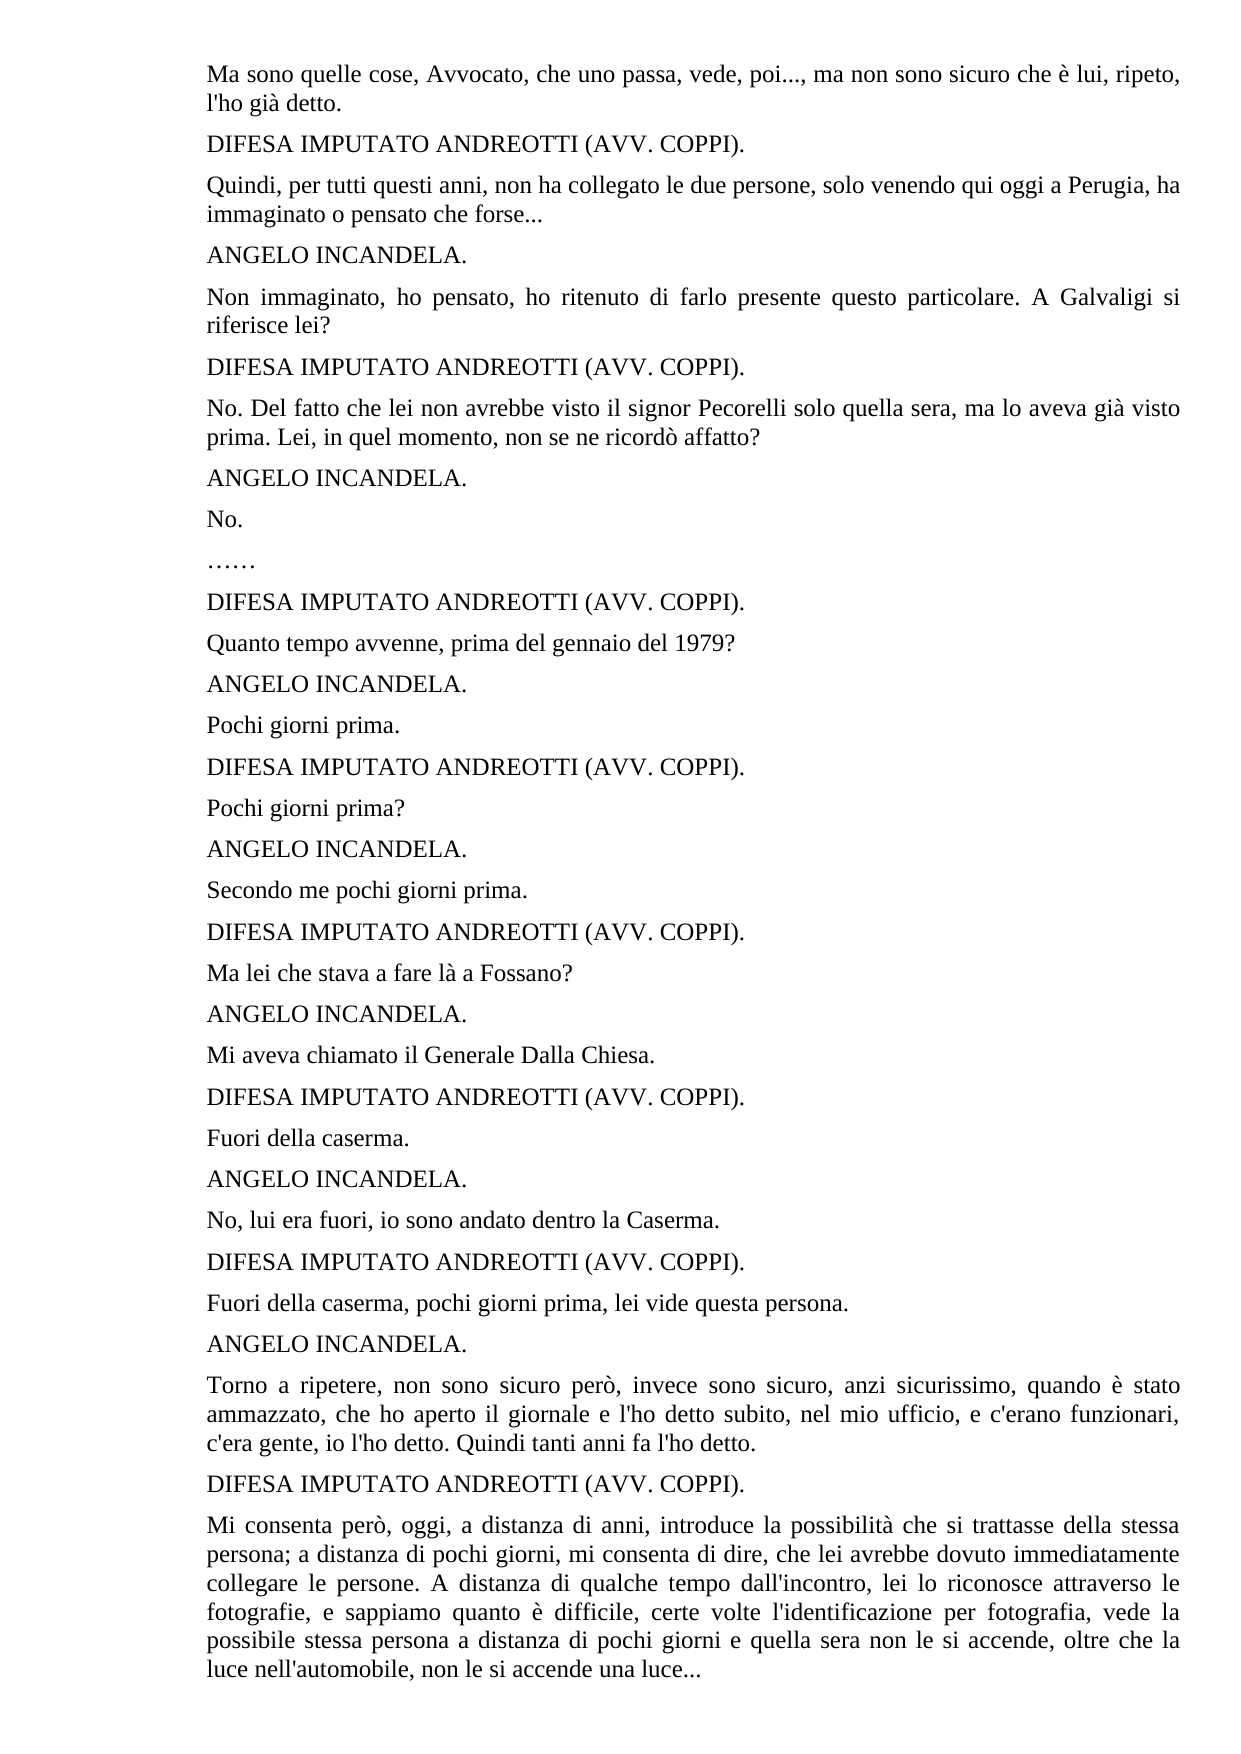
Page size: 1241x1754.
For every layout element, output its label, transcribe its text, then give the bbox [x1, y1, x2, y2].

text DIFESA IMPUTATO ANDREOTTI (AVV. COPPI). [206, 587, 1181, 615]
text Secondo me pochi giorni prima. [206, 875, 1181, 904]
text No. [206, 504, 1181, 533]
text ANGELO INCANDELA. [206, 1164, 1181, 1193]
text DIFESA IMPUTATO ANDREOTTI (AVV. COPPI). [206, 1469, 1181, 1498]
text ANGELO INCANDELA. [206, 834, 1181, 863]
text Fuori della caserma. [206, 1123, 1181, 1152]
text Quanto tempo avvenne, prima del gennaio del 1979? [206, 628, 1181, 657]
text DIFESA IMPUTATO ANDREOTTI (AVV. COPPI). [206, 1082, 1181, 1110]
text ANGELO INCANDELA. [206, 240, 1181, 269]
text ANGELO INCANDELA. [206, 999, 1181, 1028]
text ANGELO INCANDELA. [206, 463, 1181, 492]
text No, lui era fuori, io sono andato dentro la Caserma. [206, 1205, 1181, 1234]
text No. Del fatto che lei non avrebbe visto il signor Pecorelli solo quella sera, ma lo aveva già visto prima. Lei, in quel momento, non se ne ricordò affatto? [206, 393, 1181, 450]
text ANGELO INCANDELA. [206, 1329, 1181, 1358]
text Ma sono quelle cose, Avvocato, che uno passa, vede, poi..., ma non sono sicuro che è lui, ripeto, l'ho già detto. [206, 59, 1181, 117]
text DIFESA IMPUTATO ANDREOTTI (AVV. COPPI). [206, 352, 1181, 380]
text Mi aveva chiamato il Generale Dalla Chiesa. [206, 1040, 1181, 1069]
text ANGELO INCANDELA. [206, 669, 1181, 698]
text Torno a ripetere, non sono sicuro però, invece sono sicuro, anzi sicurissimo, quando è stato ammazzato, che ho aperto il giornale e l'ho detto subito, nel mio ufficio, e c'erano funzionari, c'era gente, io l'ho detto. Quindi tanti anni fa l'ho detto. [206, 1370, 1181, 1457]
text Non immaginato, ho pensato, ho ritenuto di farlo presente questo particolare. A Galvaligi si riferisce lei? [206, 282, 1181, 339]
text DIFESA IMPUTATO ANDREOTTI (AVV. COPPI). [206, 917, 1181, 945]
text Pochi giorni prima. [206, 710, 1181, 739]
text DIFESA IMPUTATO ANDREOTTI (AVV. COPPI). [206, 752, 1181, 780]
text Pochi giorni prima? [206, 793, 1181, 822]
text Fuori della caserma, pochi giorni prima, lei vide questa persona. [206, 1288, 1181, 1317]
text Ma lei che stava a fare là a Fossano? [206, 958, 1181, 987]
text Mi consenta però, oggi, a distanza di anni, introduce la possibilità che si trattasse della stessa persona; a distanza di pochi giorni, mi consenta di dire, che lei avrebbe dovuto immediatamente collegare le persone. A distanza di qualche tempo dall'incontro, lei lo riconosce attraverso le fotografie, e sappiamo quanto è difficile, certe volte l'identificazione per fotografia, vede la possibile stessa persona a distanza di pochi giorni e quella sera non le si accende, oltre che la luce nell'automobile, non le si accende una luce... [206, 1510, 1181, 1683]
text Quindi, per tutti questi anni, non ha collegato le due persone, solo venendo qui oggi a Perugia, ha immaginato o pensato che forse... [206, 170, 1181, 228]
text DIFESA IMPUTATO ANDREOTTI (AVV. COPPI). [206, 1247, 1181, 1275]
text …… [206, 545, 1181, 574]
text DIFESA IMPUTATO ANDREOTTI (AVV. COPPI). [206, 129, 1181, 158]
